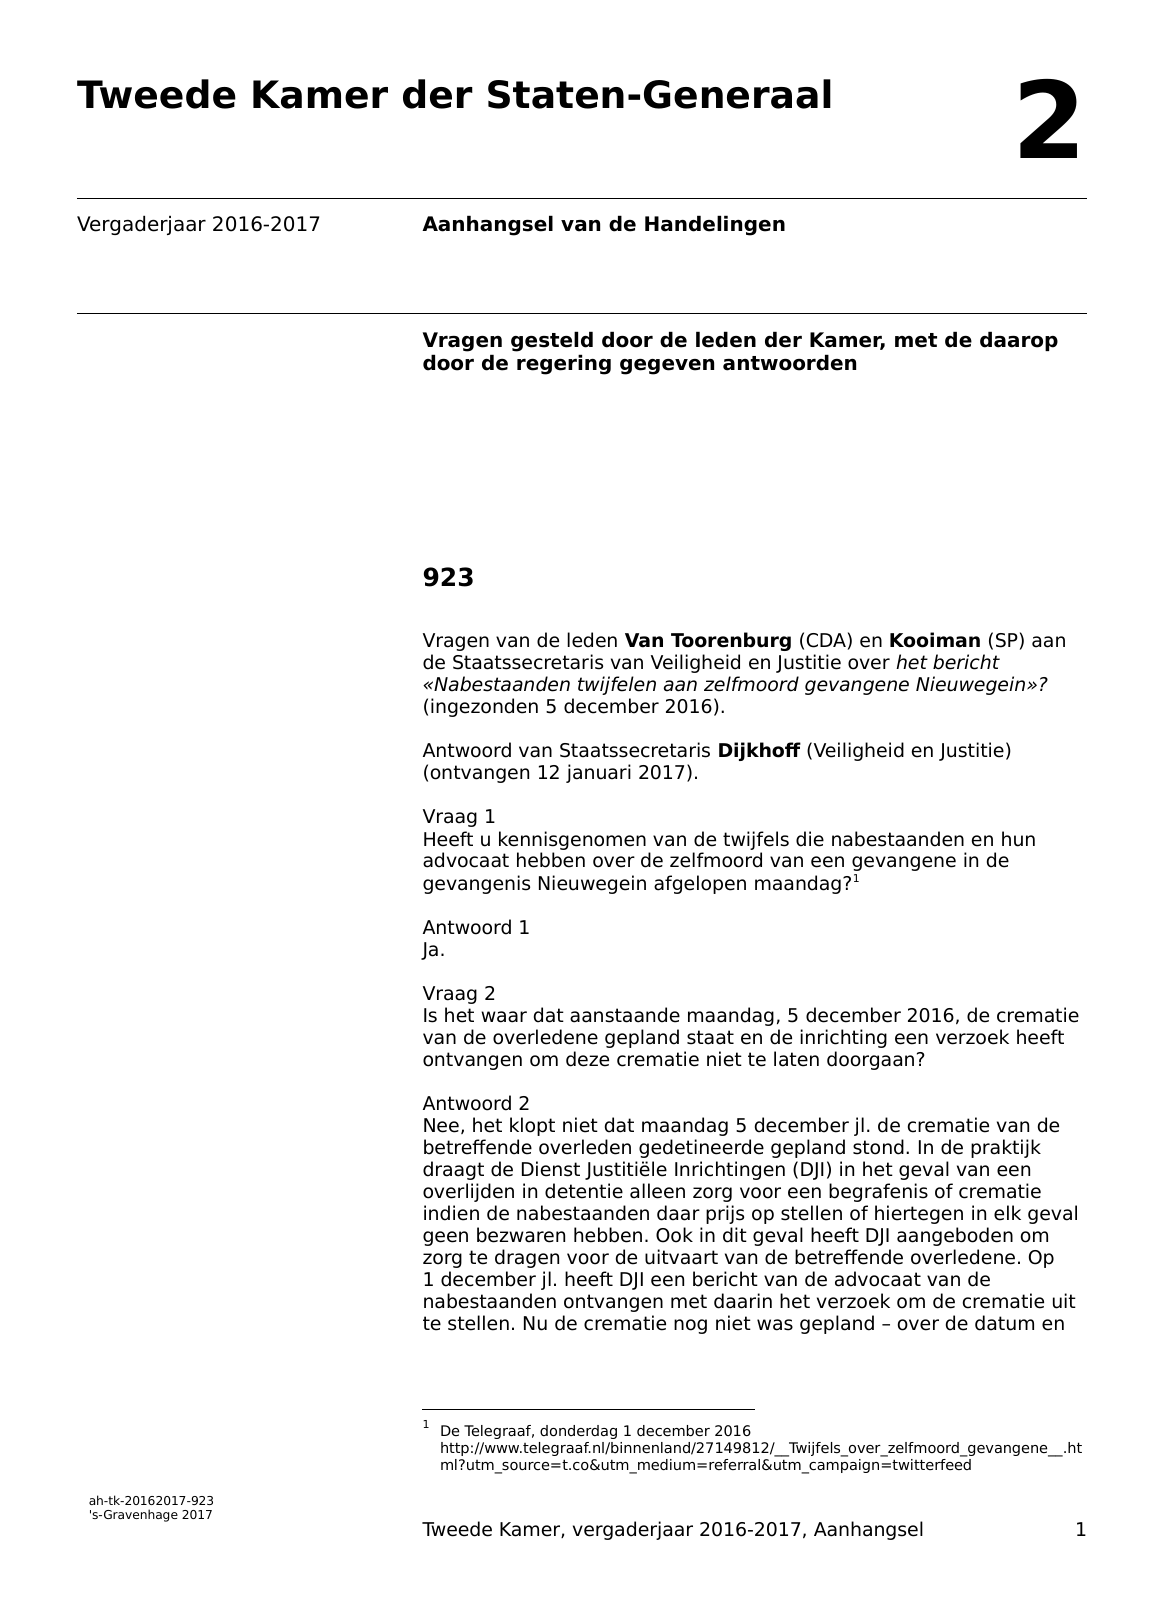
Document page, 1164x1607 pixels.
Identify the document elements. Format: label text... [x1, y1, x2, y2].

text Nee, het klopt niet dat maandag 5 december jl. de crematie van de betreffende overleden gedetineerde gepland stond. In de praktijk draagt de Dienst Justitiële Inrichtingen (DJI) in het geval van een overlijden in detentie alleen zorg voor een begrafenis of crematie indien de nabestaanden daar prijs op stellen of hiertegen in elk geval geen bezwaren hebben. Ook in dit geval heeft DJI aangeboden om zorg te dragen voor de uitvaart van de betreffende overledene. Op 1 december jl. heeft DJI een bericht van de advocaat van de nabestaanden ontvangen met daarin het verzoek om de crematie uit te stellen. Nu de crematie nog niet was gepland – over de datum en [422, 1115, 1087, 1334]
text Antwoord 2 [422, 1093, 1087, 1115]
text Ja. [422, 938, 1087, 961]
text Vragen van de leden Van Toorenburg (CDA) en Kooiman (SP) aan de Staatssecretaris van Veiligheid en Justitie over het bericht «Nabestaanden twijfelen aan zelfmoord gevangene Nieuwegein»? (ingezonden 5 december 2016). [422, 630, 1087, 718]
table_cell Vergaderjaar 2016-2017 [77, 199, 422, 313]
text De Telegraaf, donderdag 1 december 2016 http://www.telegraaf.nl/binnenland/27149812/__Twijfels_over_zelfmoord_gevangene__.html?utm_source=t.co&utm_medium=referral&utm_campaign=twitterfeed [422, 1418, 1087, 1474]
table_header 2 [886, 59, 1087, 198]
text Vraag 2 [422, 983, 1087, 1005]
table_cell Aanhangsel van de Handelingen [422, 199, 1087, 313]
table_cell [77, 314, 422, 375]
text Vraag 1 [422, 806, 1087, 828]
text Is het waar dat aanstaande maandag, 5 december 2016, de crematie van de overledene gepland staat en de inrichting een verzoek heeft ontvangen om deze crematie niet te laten doorgaan? [422, 1005, 1087, 1071]
text Antwoord van Staatssecretaris Dijkhoff (Veiligheid en Justitie) (ontvangen 12 januari 2017). [422, 740, 1087, 784]
text 's-Gravenhage 2017 [88, 1508, 323, 1522]
text Heeft u kennisgenomen van de twijfels die nabestaanden en hun advocaat hebben over de zelfmoord van een gevangene in de gevangenis Nieuwegein afgelopen maandag? [422, 828, 1087, 894]
table_header Tweede Kamer der Staten-Generaal [77, 59, 886, 198]
table_cell Vragen gesteld door de leden der Kamer, met de daarop door de regering gegeven antwoorden [422, 314, 1087, 375]
text Antwoord 1 [422, 917, 1087, 938]
text 923 [422, 563, 1087, 592]
text ah-tk-20162017-923 [88, 1494, 323, 1508]
